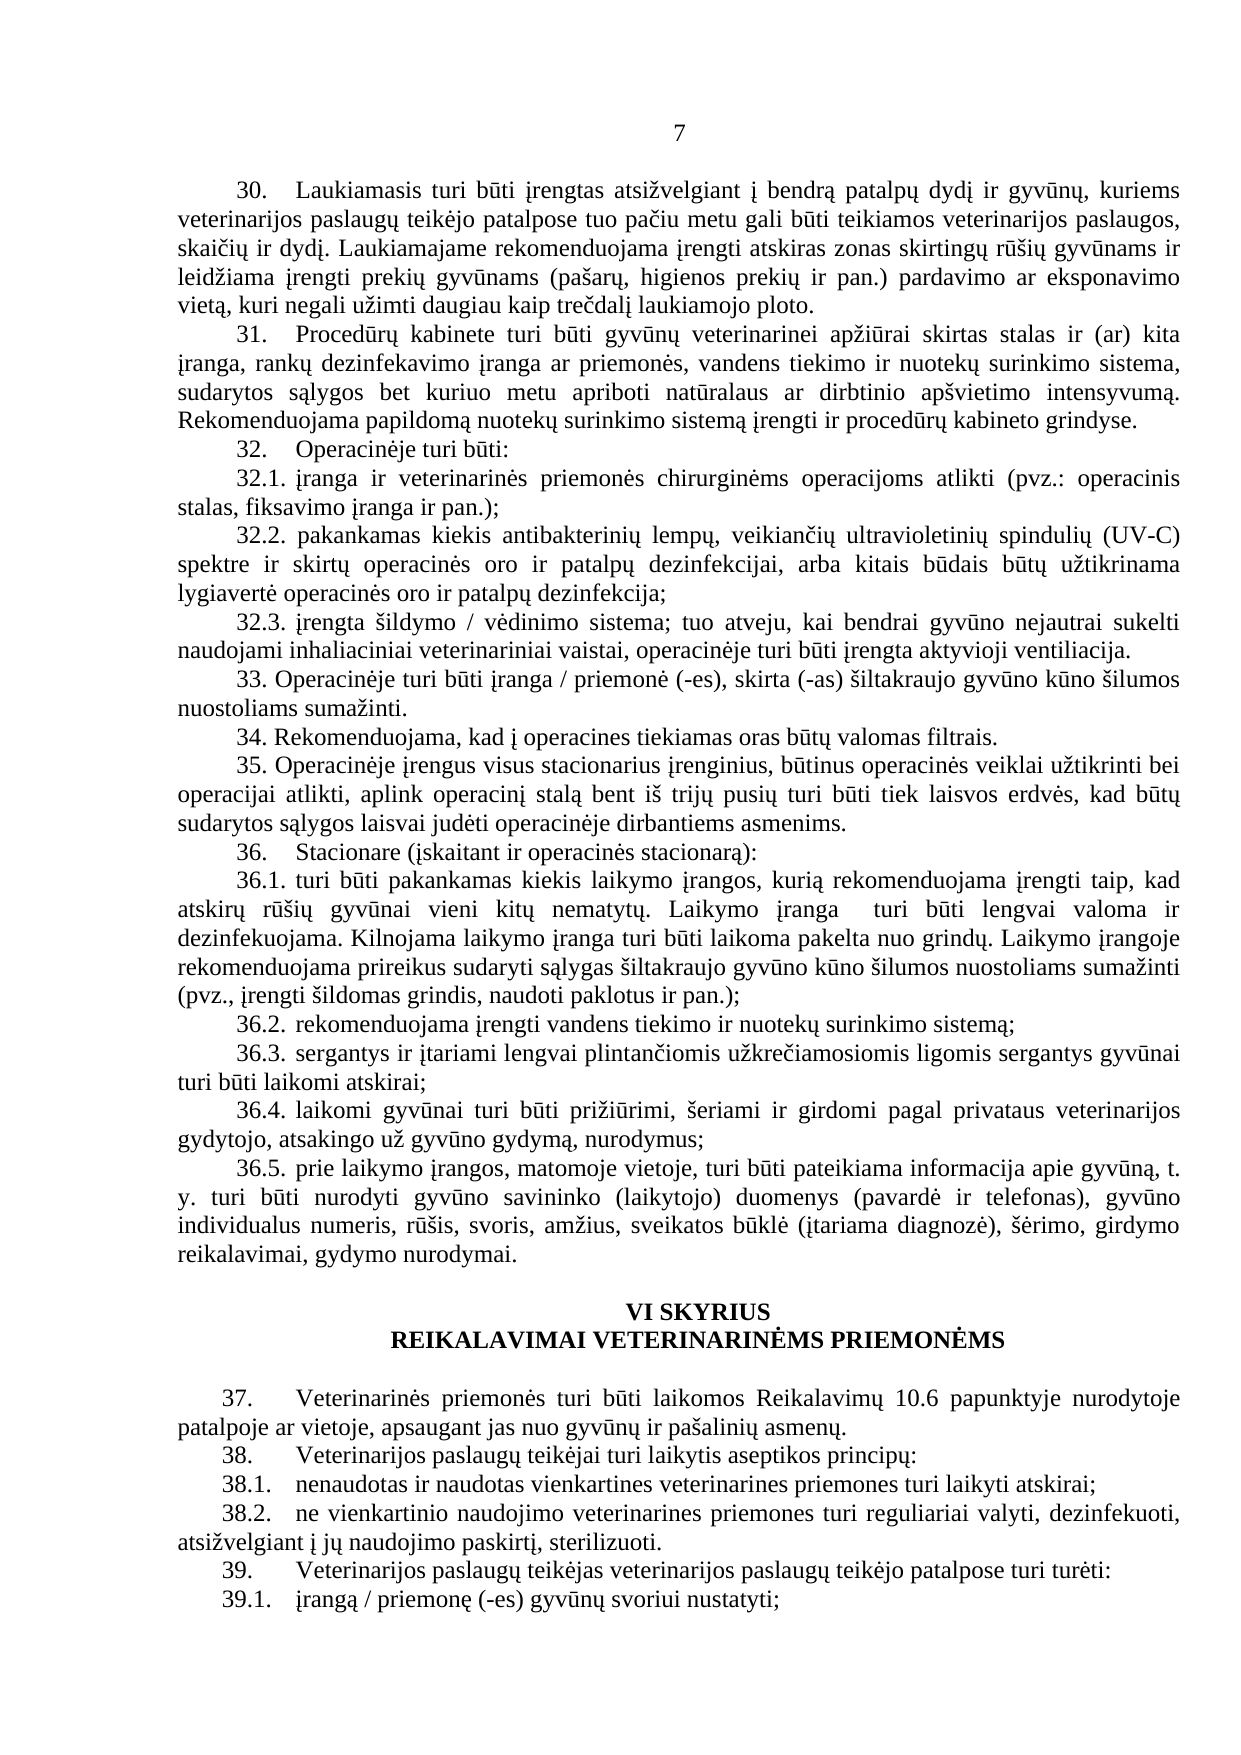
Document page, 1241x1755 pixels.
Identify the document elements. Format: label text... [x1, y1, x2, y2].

text 32.2. pakankamas kiekis antibakterinių lempų, veikiančių ultravioletinių spindulių (UV-C) spektre ir skirtų operacinės oro ir patalpų dezinfekcijai, arba kitais būdais būtų užtikrinama lygiavertė operacinės oro ir patalpų dezinfekcija; [177, 521, 1181, 607]
text REIKALAVIMAI VETERINARINĖMS PRIEMONĖMS [215, 1326, 1181, 1354]
text 30. Laukiamasis turi būti įrengtas atsižvelgiant į bendrą patalpų dydį ir gyvūnų, kuriems veterinarijos paslaugų teikėjo patalpose tuo pačiu metu gali būti teikiamos veterinarijos paslaugos, skaičių ir dydį. Laukiamajame rekomenduojama įrengti atskiras zonas skirtingų rūšių gyvūnams ir leidžiama įrengti prekių gyvūnams (pašarų, higienos prekių ir pan.) pardavimo ar eksponavimo vietą, kuri negali užimti daugiau kaip trečdalį laukiamojo ploto. [177, 176, 1181, 319]
text 38.2. ne vienkartinio naudojimo veterinarines priemones turi reguliariai valyti, dezinfekuoti, atsižvelgiant į jų naudojimo paskirtį, sterilizuoti. [177, 1498, 1181, 1556]
text 34. Rekomenduojama, kad į operacines tiekiamas oras būtų valomas filtrais. [177, 722, 1181, 751]
text 39.1. įrangą / priemonę (-es) gyvūnų svoriui nustatyti; [177, 1584, 1181, 1613]
text 36.3. sergantys ir įtariami lengvai plintančiomis užkrečiamosiomis ligomis sergantys gyvūnai turi būti laikomi atskirai; [177, 1038, 1181, 1096]
text 32.3. įrengta šildymo / vėdinimo sistema; tuo atveju, kai bendrai gyvūno nejautrai sukelti naudojami inhaliaciniai veterinariniai vaistai, operacinėje turi būti įrengta aktyvioji ventiliacija. [177, 607, 1181, 664]
text 33. Operacinėje turi būti įranga / priemonė (-es), skirta (-as) šiltakraujo gyvūno kūno šilumos nuostoliams sumažinti. [177, 664, 1181, 722]
text 32.1. įranga ir veterinarinės priemonės chirurginėms operacijoms atlikti (pvz.: operacinis stalas, fiksavimo įranga ir pan.); [177, 463, 1181, 521]
text 39. Veterinarijos paslaugų teikėjas veterinarijos paslaugų teikėjo patalpose turi turėti: [177, 1556, 1181, 1584]
text 36. Stacionare (įskaitant ir operacinės stacionarą): [177, 837, 1181, 866]
text 36.5. prie laikymo įrangos, matomoje vietoje, turi būti pateikiama informacija apie gyvūną, t. y. turi būti nurodyti gyvūno savininko (laikytojo) duomenys (pavardė ir telefonas), gyvūno individualus numeris, rūšis, svoris, amžius, sveikatos būklė (įtariama diagnozė), šėrimo, girdymo reikalavimai, gydymo nurodymai. [177, 1153, 1181, 1268]
text 32. Operacinėje turi būti: [177, 434, 1181, 463]
text 36.2. rekomenduojama įrengti vandens tiekimo ir nuotekų surinkimo sistemą; [177, 1009, 1181, 1038]
text 35. Operacinėje įrengus visus stacionarius įrenginius, būtinus operacinės veiklai užtikrinti bei operacijai atlikti, aplink operacinį stalą bent iš trijų pusių turi būti tiek laisvos erdvės, kad būtų sudarytos sąlygos laisvai judėti operacinėje dirbantiems asmenims. [177, 751, 1181, 837]
text 37. Veterinarinės priemonės turi būti laikomos Reikalavimų 10.6 papunktyje nurodytoje patalpoje ar vietoje, apsaugant jas nuo gyvūnų ir pašalinių asmenų. [177, 1383, 1181, 1441]
text 36.1. turi būti pakankamas kiekis laikymo įrangos, kurią rekomenduojama įrengti taip, kad atskirų rūšių gyvūnai vieni kitų nematytų. Laikymo įranga turi būti lengvai valoma ir dezinfekuojama. Kilnojama laikymo įranga turi būti laikoma pakelta nuo grindų. Laikymo įrangoje rekomenduojama prireikus sudaryti sąlygas šiltakraujo gyvūno kūno šilumos nuostoliams sumažinti (pvz., įrengti šildomas grindis, naudoti paklotus ir pan.); [177, 866, 1181, 1009]
text 38. Veterinarijos paslaugų teikėjai turi laikytis aseptikos principų: [177, 1441, 1181, 1469]
text 38.1. nenaudotas ir naudotas vienkartines veterinarines priemones turi laikyti atskirai; [177, 1469, 1181, 1498]
text 36.4. laikomi gyvūnai turi būti prižiūrimi, šeriami ir girdomi pagal privataus veterinarijos gydytojo, atsakingo už gyvūno gydymą, nurodymus; [177, 1096, 1181, 1153]
text 31. Procedūrų kabinete turi būti gyvūnų veterinarinei apžiūrai skirtas stalas ir (ar) kita įranga, rankų dezinfekavimo įranga ar priemonės, vandens tiekimo ir nuotekų surinkimo sistema, sudarytos sąlygos bet kuriuo metu apriboti natūralaus ar dirbtinio apšvietimo intensyvumą. Rekomenduojama papildomą nuotekų surinkimo sistemą įrengti ir procedūrų kabineto grindyse. [177, 319, 1181, 434]
text VI SKYRIUS [215, 1297, 1181, 1326]
